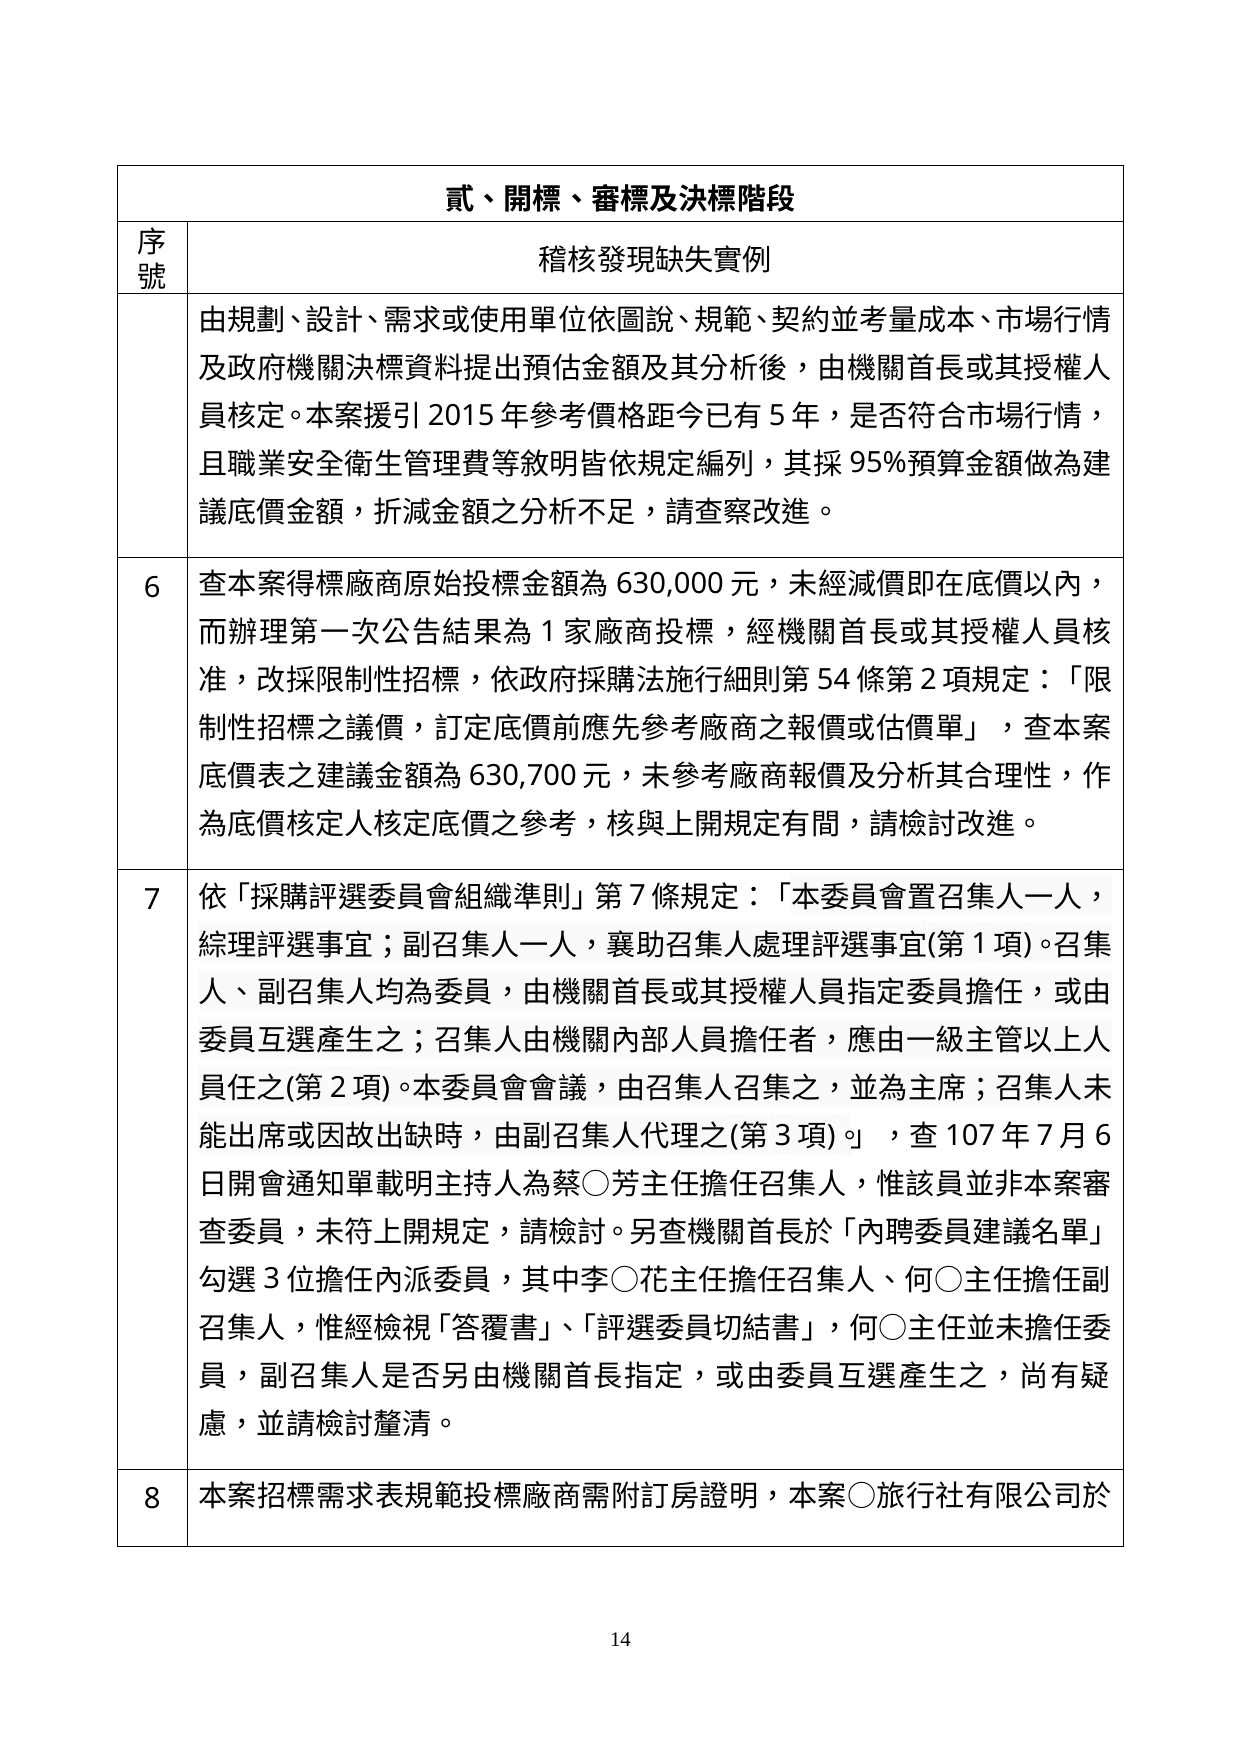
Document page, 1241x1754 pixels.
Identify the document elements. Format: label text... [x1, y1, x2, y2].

table_cell 8 [118, 1470, 187, 1546]
table_cell 查本案得標廠商原始投標金額為630,000元，未經減價即在底價以內，而辦理第一次公告結果為1家廠商投標，經機關首長或其授權人員核准，改採限制性招標，依政府採購法施行細則第54條第2項規定：「限制性招標之議價，訂定底價前應先參考廠商之報價或估價單」，查本案底價表之建議金額為630,700元，未參考廠商報價及分析其合理性，作為底價核定人核定底價之參考，核與上開規定有間，請檢討改進。 [188, 558, 1123, 869]
table_cell [118, 294, 187, 557]
table_cell 本案招標需求表規範投標廠商需附訂房證明，本案○旅行社有限公司於 [188, 1470, 1123, 1546]
table_cell 稽核發現缺失實例 [188, 222, 1123, 293]
table_cell 由規劃、設計、需求或使用單位依圖說、規範、契約並考量成本、市場行情及政府機關決標資料提出預估金額及其分析後，由機關首長或其授權人員核定。本案援引2015年參考價格距今已有5年，是否符合市場行情，且職業安全衛生管理費等敘明皆依規定編列，其採95%預算金額做為建議底價金額，折減金額之分析不足，請查察改進。 [188, 294, 1123, 557]
table_header 貳、開標、審標及決標階段 [118, 166, 1123, 221]
table_cell 7 [118, 870, 187, 1469]
table_cell 6 [118, 558, 187, 869]
table_cell 序 號 [118, 222, 187, 293]
table_cell 依「採購評選委員會組織準則」第7條規定：「本委員會置召集人一人，綜理評選事宜；副召集人一人，襄助召集人處理評選事宜(第1項)。召集人、副召集人均為委員，由機關首長或其授權人員指定委員擔任，或由委員互選產生之；召集人由機關內部人員擔任者，應由一級主管以上人員任之(第2項)。本委員會會議，由召集人召集之，並為主席；召集人未能出席或因故出缺時，由副召集人代理之(第3項)。」，查107年7月6日開會通知單載明主持人為蔡○芳主任擔任召集人，惟該員並非本案審查委員，未符上開規定，請檢討。另查機關首長於「內聘委員建議名單」勾選3位擔任內派委員，其中李○花主任擔任召集人、何○主任擔任副召集人，惟經檢視「答覆書」、「評選委員切結書」，何○主任並未擔任委員，副召集人是否另由機關首長指定，或由委員互選產生之，尚有疑慮，並請檢討釐清。 [188, 870, 1123, 1469]
